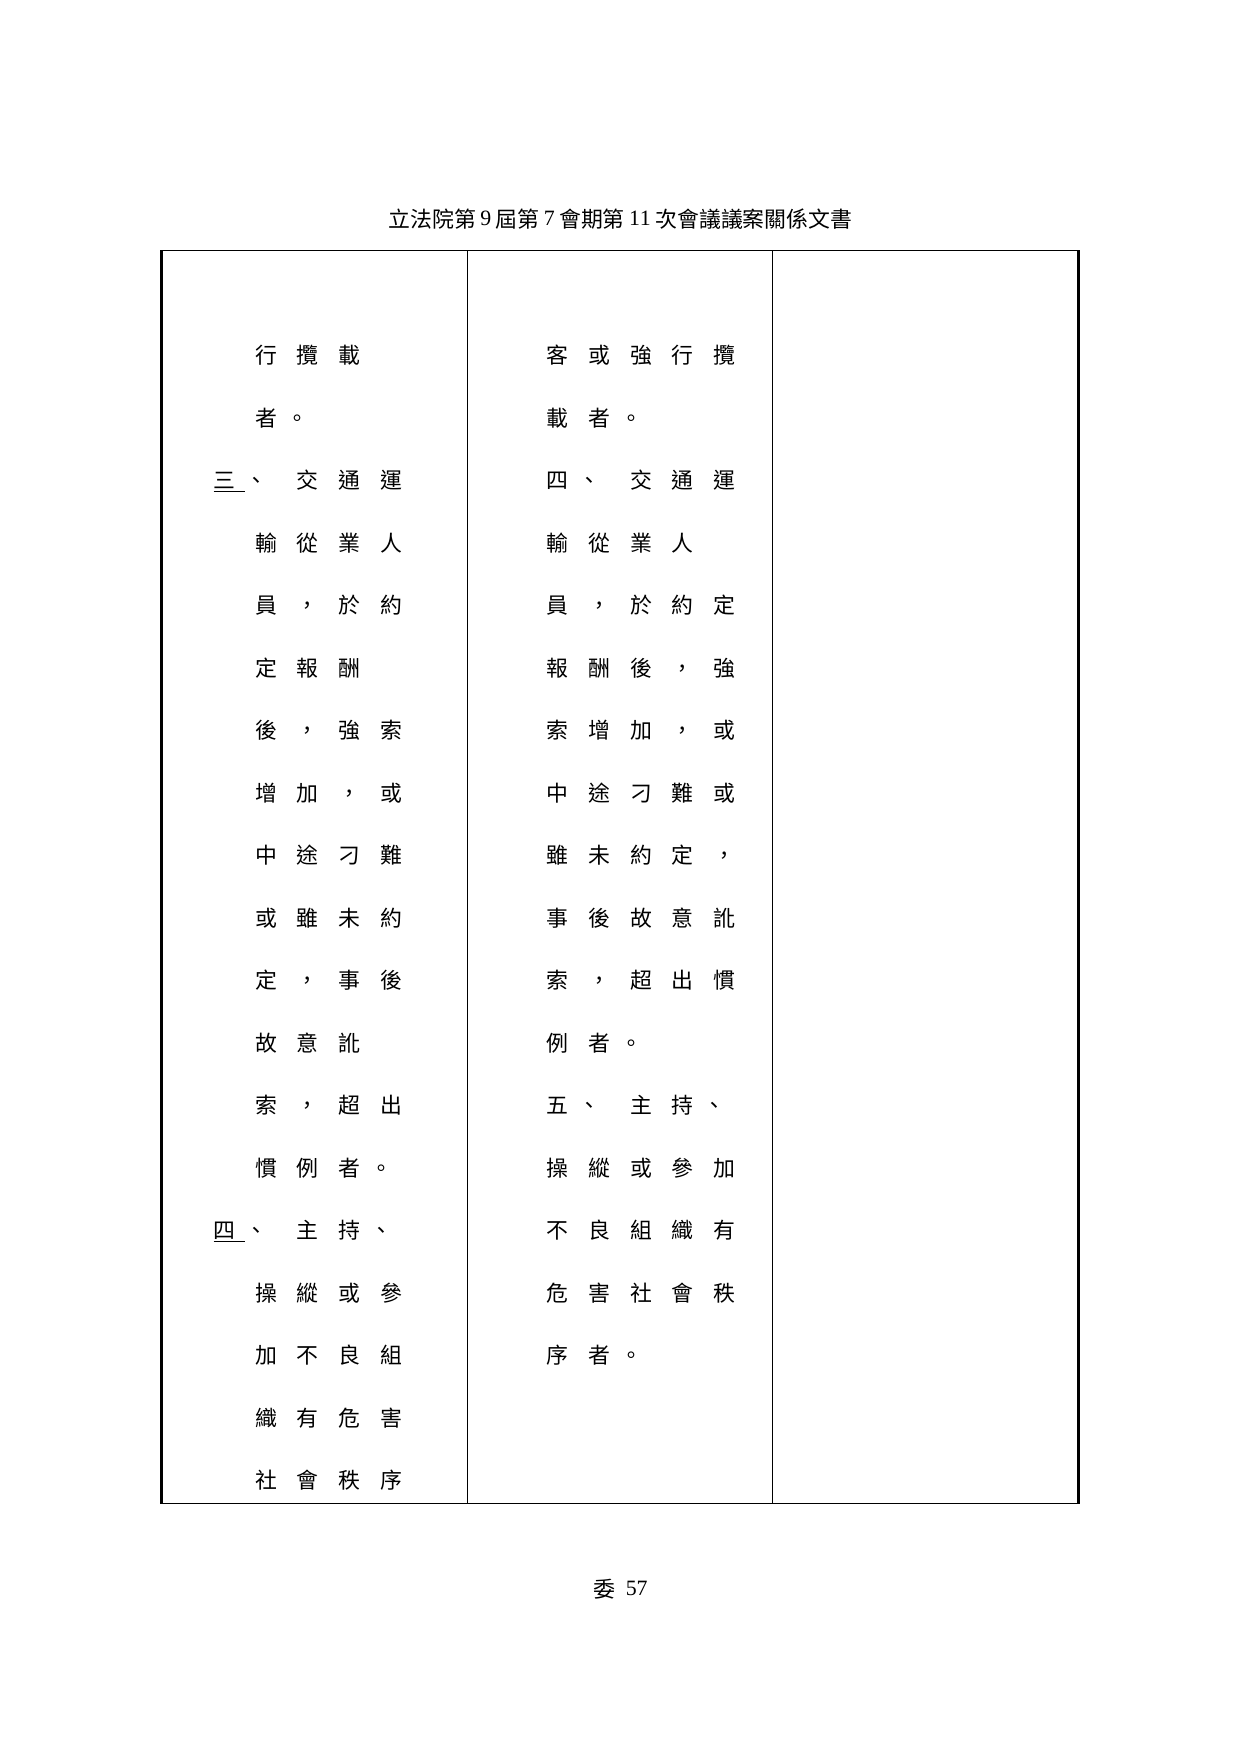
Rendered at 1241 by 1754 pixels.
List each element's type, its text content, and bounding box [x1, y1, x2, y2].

table_cell 客或強行攬載者。 四、交通運輸從業人員，於約定報酬後，強索增加，或中途刁難或雖未約定，事後故意訛索，超出慣例者。 五、主持、操縱或參加不良組織有危害社會秩序者。 [468, 251, 772, 1503]
table_cell 行攬載者。 三、交通運輸從業人員，於約定報酬後，強索增加，或中途刁難或雖未約定，事後故意訛索，超出慣例者。 四、主持、操縱或參加不良組織有危害社會秩序 [163, 251, 467, 1503]
table_cell [773, 251, 1077, 1503]
